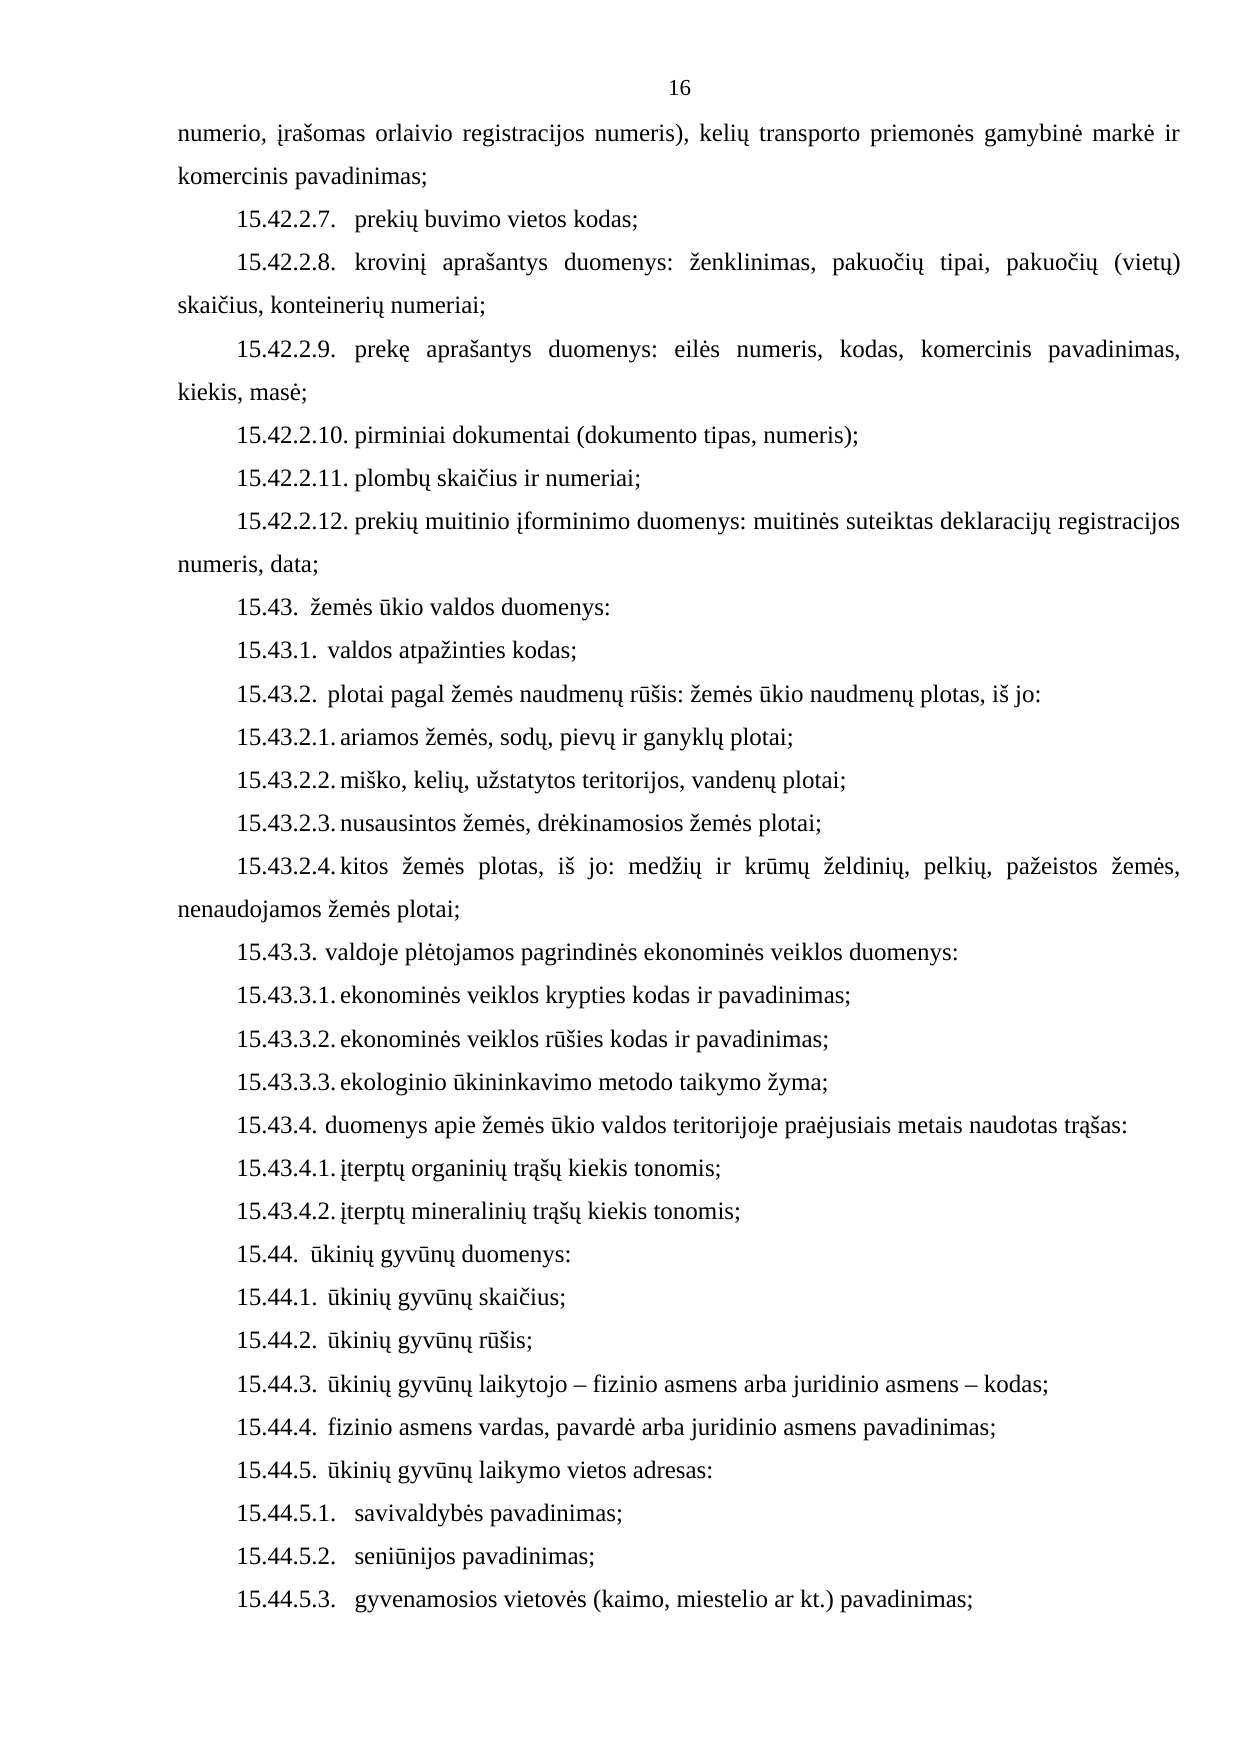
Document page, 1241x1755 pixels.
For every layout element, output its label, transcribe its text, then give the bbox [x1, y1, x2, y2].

text 15.44.2. ūkinių gyvūnų rūšis; [177, 1326, 1181, 1354]
text 15.44.5.3. gyvenamosios vietovės (kaimo, miestelio ar kt.) pavadinimas; [177, 1584, 1181, 1613]
text 15.44.5.2. seniūnijos pavadinimas; [177, 1541, 1181, 1570]
text 15.43.4.1. įterptų organinių trąšų kiekis tonomis; [177, 1153, 1181, 1182]
text 15.42.2.7. prekių buvimo vietos kodas; [177, 204, 1181, 233]
text 15.42.2.10. pirminiai dokumentai (dokumento tipas, numeris); [177, 420, 1181, 449]
text 15.43.2.1. ariamos žemės, sodų, pievų ir ganyklų plotai; [177, 722, 1181, 751]
text 15.44.1. ūkinių gyvūnų skaičius; [177, 1282, 1181, 1311]
text 15.43.1. valdos atpažinties kodas; [177, 636, 1181, 664]
text numerio, įrašomas orlaivio registracijos numeris), kelių transporto priemonės gamybinė markė ir komercinis pavadinimas; [177, 118, 1181, 190]
text 15.43.2.2. miško, kelių, užstatytos teritorijos, vandenų plotai; [177, 765, 1181, 794]
text 15.43.2.3. nusausintos žemės, drėkinamosios žemės plotai; [177, 808, 1181, 837]
text 15.44.5.1. savivaldybės pavadinimas; [177, 1498, 1181, 1527]
text 15.43.2. plotai pagal žemės naudmenų rūšis: žemės ūkio naudmenų plotas, iš jo: [177, 679, 1181, 707]
text 15.42.2.8. krovinį aprašantys duomenys: ženklinimas, pakuočių tipai, pakuočių (vietų) skaičius, konteinerių numeriai; [177, 247, 1181, 319]
text 15.44.3. ūkinių gyvūnų laikytojo – fizinio asmens arba juridinio asmens – kodas; [177, 1369, 1181, 1397]
text 15.43.3.1. ekonominės veiklos krypties kodas ir pavadinimas; [177, 981, 1181, 1009]
text 15.42.2.9. prekę aprašantys duomenys: eilės numeris, kodas, komercinis pavadinimas, kiekis, masė; [177, 334, 1181, 406]
text 15.43.4. duomenys apie žemės ūkio valdos teritorijoje praėjusiais metais naudotas trąšas: [177, 1110, 1181, 1139]
text 15.42.2.11. plombų skaičius ir numeriai; [177, 463, 1181, 492]
text 15.44. ūkinių gyvūnų duomenys: [222, 1239, 1181, 1268]
text 15.44.5. ūkinių gyvūnų laikymo vietos adresas: [177, 1455, 1181, 1484]
text 15.43.3. valdoje plėtojamos pagrindinės ekonominės veiklos duomenys: [177, 937, 1181, 966]
text 15.44.4. fizinio asmens vardas, pavardė arba juridinio asmens pavadinimas; [177, 1412, 1181, 1441]
text 15.43.3.3. ekologinio ūkininkavimo metodo taikymo žyma; [177, 1067, 1181, 1096]
text 15.43. žemės ūkio valdos duomenys: [177, 592, 1181, 621]
text 15.43.2.4. kitos žemės plotas, iš jo: medžių ir krūmų želdinių, pelkių, pažeistos žemės, nenaudojamos žemės plotai; [177, 851, 1181, 923]
text 15.43.4.2. įterptų mineralinių trąšų kiekis tonomis; [177, 1196, 1181, 1225]
text 15.42.2.12. prekių muitinio įforminimo duomenys: muitinės suteiktas deklaracijų registracijos numeris, data; [177, 506, 1181, 578]
text 15.43.3.2. ekonominės veiklos rūšies kodas ir pavadinimas; [177, 1024, 1181, 1052]
